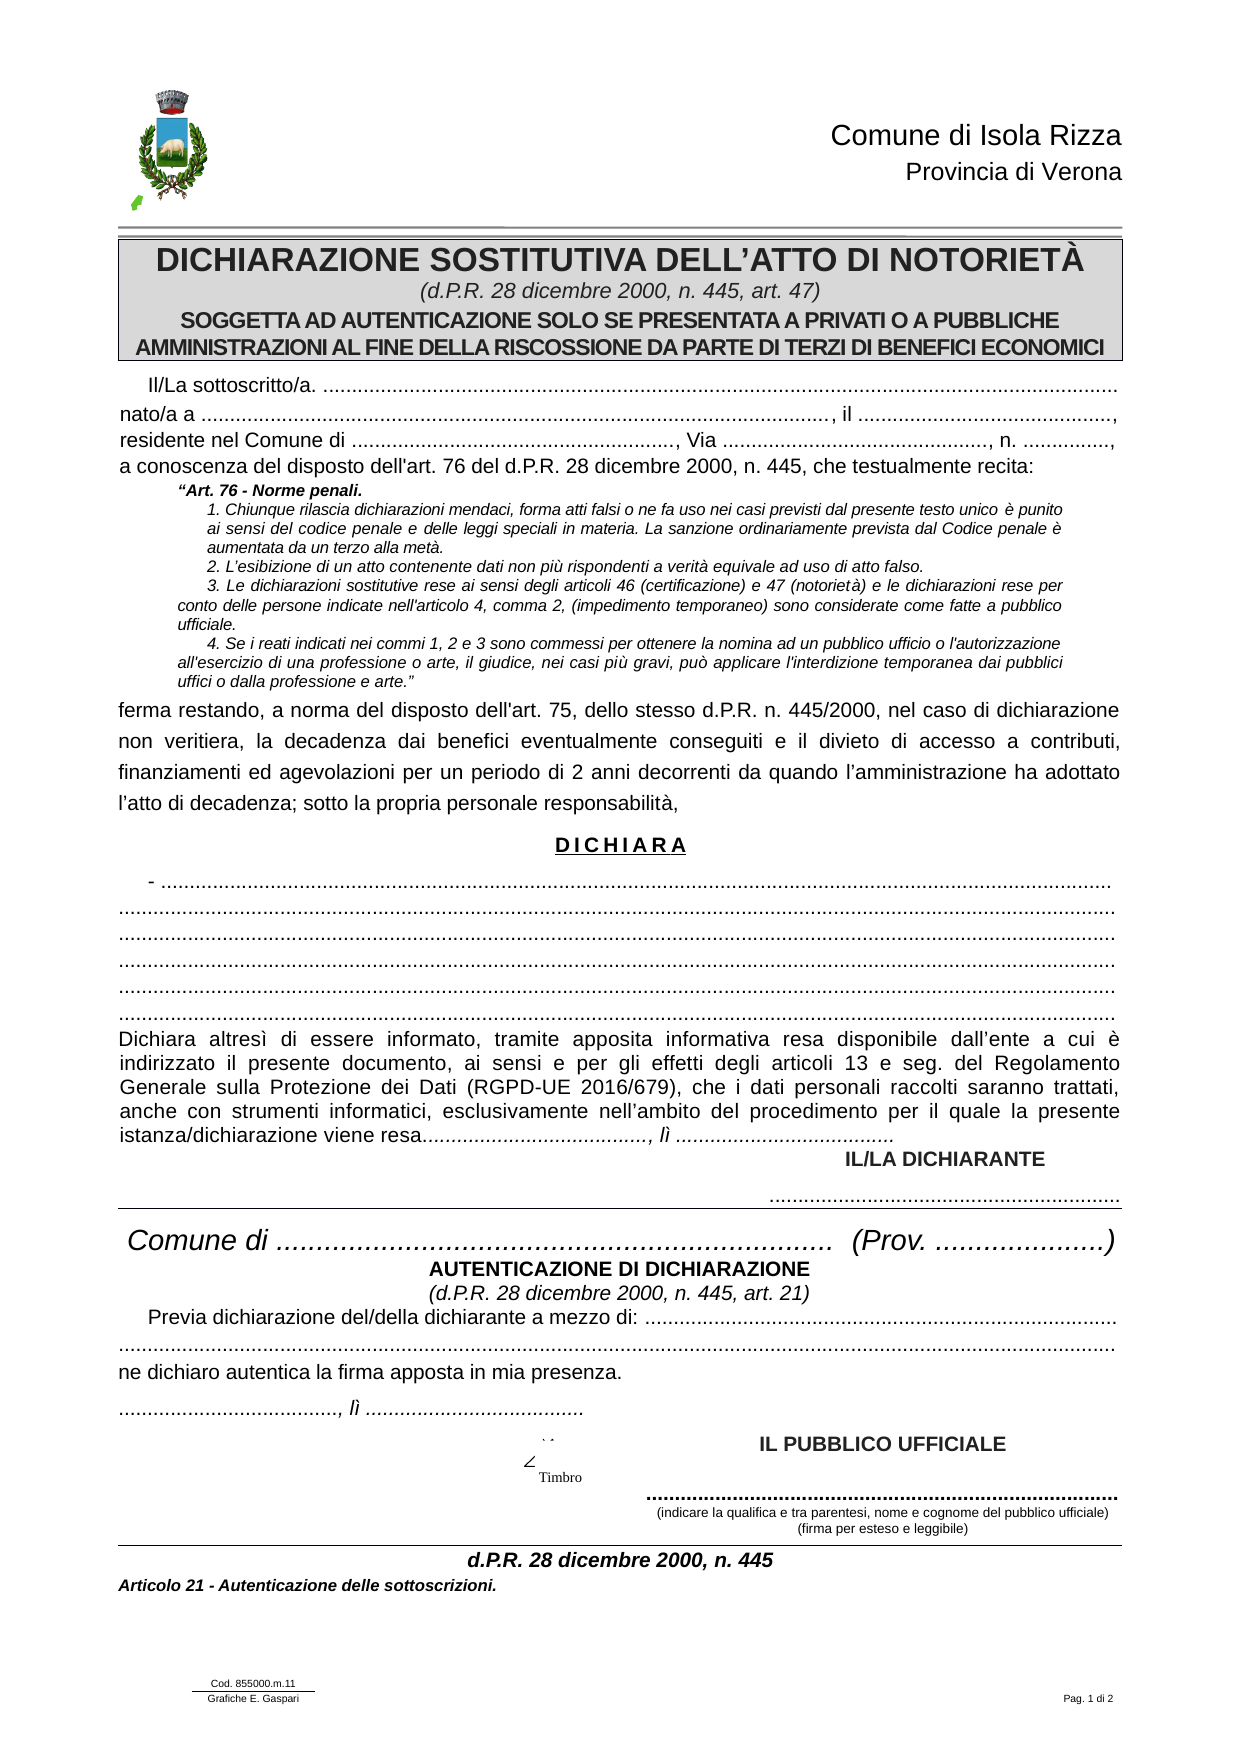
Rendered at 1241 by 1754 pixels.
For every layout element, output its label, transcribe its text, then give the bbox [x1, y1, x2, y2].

text ferma restando, a norma del disposto dell'art. 75, dello stesso d.P.R. n. 445/2000, nel caso di dichiarazione non veritiera, la decadenza dai benefici eventualmente conseguiti e il divieto di accesso a contributi, finanziamenti ed agevolazioni per un periodo di 2 anni decorrenti da quando l’amministrazione ha adottato l’atto di decadenza; sotto la propria personale responsabilità, [118, 697, 1122, 815]
text Provincia di Verona [224, 157, 1122, 185]
text residente nel Comune di ........................................................, Via .............................................., n. ..............., [119, 428, 1122, 452]
text d.P.R. 28 dicembre 2000, n. 445 [118, 1546, 1122, 1572]
text 2. L’esibizione di un atto contenente dati non più rispondenti a verità equivale ad uso di atto falso. [177, 557, 1063, 576]
text ............................................................................................................................................................................. [118, 1332, 1121, 1356]
text “Art. 76 - Norme penali. [177, 480, 1063, 499]
text Comune di ..................................................................... (Prov. .....................) [120, 1223, 1122, 1257]
text Dichiara altresì di essere informato, tramite apposita informativa resa disponibile dall’ente a cui è indirizzato il presente documento, ai sensi e per gli effetti degli articoli 13 e seg. del Regolamento Generale sulla Protezione dei Dati (RGPD-UE 2016/679), che i dati personali raccolti saranno trattati, anche con strumenti informatici, esclusivamente nell’ambito del procedimento per il quale la presente istanza/dichiarazione viene resa......................................., lì ...................................... [118, 1027, 1122, 1146]
text (d.P.R. 28 dicembre 2000, n. 445, art. 21) [118, 1281, 1121, 1304]
text DICHIARA [119, 833, 1122, 857]
text Previa dichiarazione del/della dichiarante a mezzo di: .................................................................................. [118, 1304, 1122, 1328]
text 3. Le dichiarazioni sostitutive rese ai sensi degli articoli 46 (certificazione) e 47 (notorietà) e le dichiarazioni rese per conto delle persone indicate nell'articolo 4, comma 2, (impedimento temporaneo) sono considerate come fatte a pubblico ufficiale. [177, 576, 1063, 634]
text .................................................................................. [643, 1481, 1122, 1505]
text 4. Se i reati indicati nei commi 1, 2 e 3 sono commessi per ottenere la nomina ad un pubblico ufficio o l'autorizzazione all'esercizio di una professione o arte, il giudice, nei casi più gravi, può applicare l'interdizione temporanea dai pubblici uffici o dalla professione e arte.” [177, 634, 1063, 691]
text 1. Chiunque rilascia dichiarazioni mendaci, forma atti falsi o ne fa uso nei casi previsti dal presente testo unico è punito ai sensi del codice penale e delle leggi speciali in materia. La sanzione ordinariamente prevista dal Codice penale è aumentata da un terzo alla metà. [207, 499, 1063, 557]
text a conoscenza del disposto dell'art. 76 del d.P.R. 28 dicembre 2000, n. 445, che testualmente recita: [119, 454, 1122, 478]
text - ..................................................................................................................................................................... [148, 868, 1122, 892]
text ............................................................................................................................................................................. [118, 1000, 1122, 1024]
text IL/LA DICHIARANTE [768, 1146, 1122, 1170]
table_header DICHIARAZIONE SOSTITUTIVA DELL’ATTO DI NOTORIETÀ (d.P.R. 28 dicembre 2000, n. 445, art. 47) SOGGETTA AD AUTENTICAZIONE SOLO SE PRESENTATA A PRIVATI O A PUBBLICHE AMMINISTRAZIONI AL FINE DELLA RISCOSSIONE DA PARTE DI TERZI DI BENEFICI ECONOMICI [119, 240, 1122, 360]
text AUTENTICAZIONE DI DICHIARAZIONE [118, 1257, 1121, 1281]
text ......................................, lì ...................................... [118, 1396, 1122, 1420]
text nato/a a ............................................................................................................., il ............................................, [119, 401, 1122, 425]
text ............................................................................................................................................................................. [118, 895, 1122, 919]
text Il/La sottoscritto/a. .......................................................................................................................................... [118, 373, 1122, 397]
text ............................................................. [118, 1182, 1122, 1208]
text (firma per esteso e leggibile) [643, 1520, 1122, 1536]
text ............................................................................................................................................................................. [118, 921, 1122, 945]
text ne dichiaro autentica la firma apposta in mia presenza. [118, 1359, 1121, 1383]
text ............................................................................................................................................................................. [118, 974, 1122, 998]
text Comune di Isola Rizza [224, 118, 1122, 152]
text Articolo 21 - Autenticazione delle sottoscrizioni. [118, 1576, 1122, 1595]
picture [122, 87, 224, 219]
text IL PUBBLICO UFFICIALE [643, 1432, 1122, 1456]
text (indicare la qualifica e tra parentesi, nome e cognome del pubblico ufficiale) [643, 1505, 1122, 1520]
text ............................................................................................................................................................................. [118, 948, 1122, 972]
